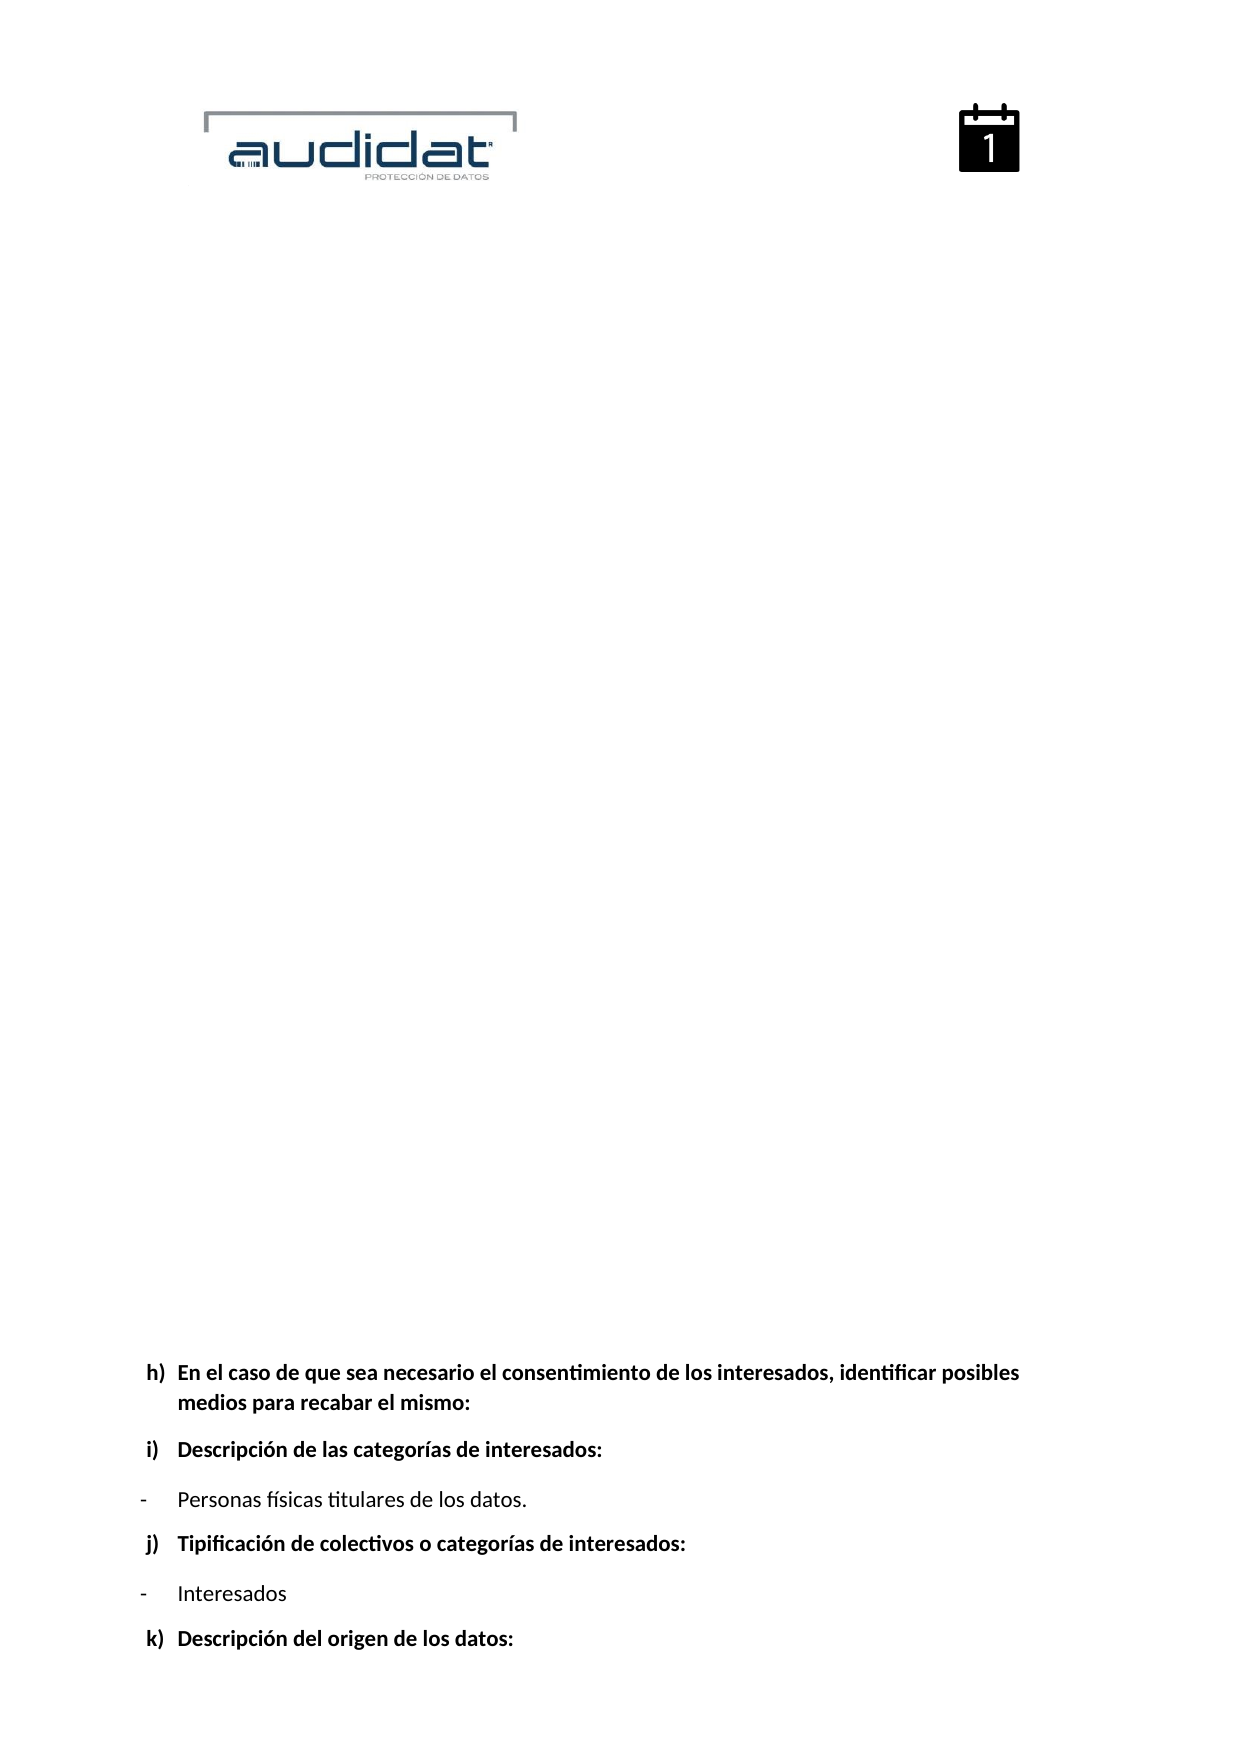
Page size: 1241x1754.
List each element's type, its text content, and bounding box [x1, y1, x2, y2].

list Descripción del origen de los datos: [146, 1624, 1064, 1652]
list Interesados [140, 1579, 1064, 1607]
list Descripción de las categorías de interesados: [146, 1435, 1064, 1463]
list En el caso de que sea necesario el consentimiento de los interesados, identificar posibles medios para recabar el mismo: [146, 1358, 1064, 1416]
list Personas físicas titulares de los datos. [140, 1485, 1064, 1513]
list Tipificación de colectivos o categorías de interesados: [146, 1529, 1064, 1557]
